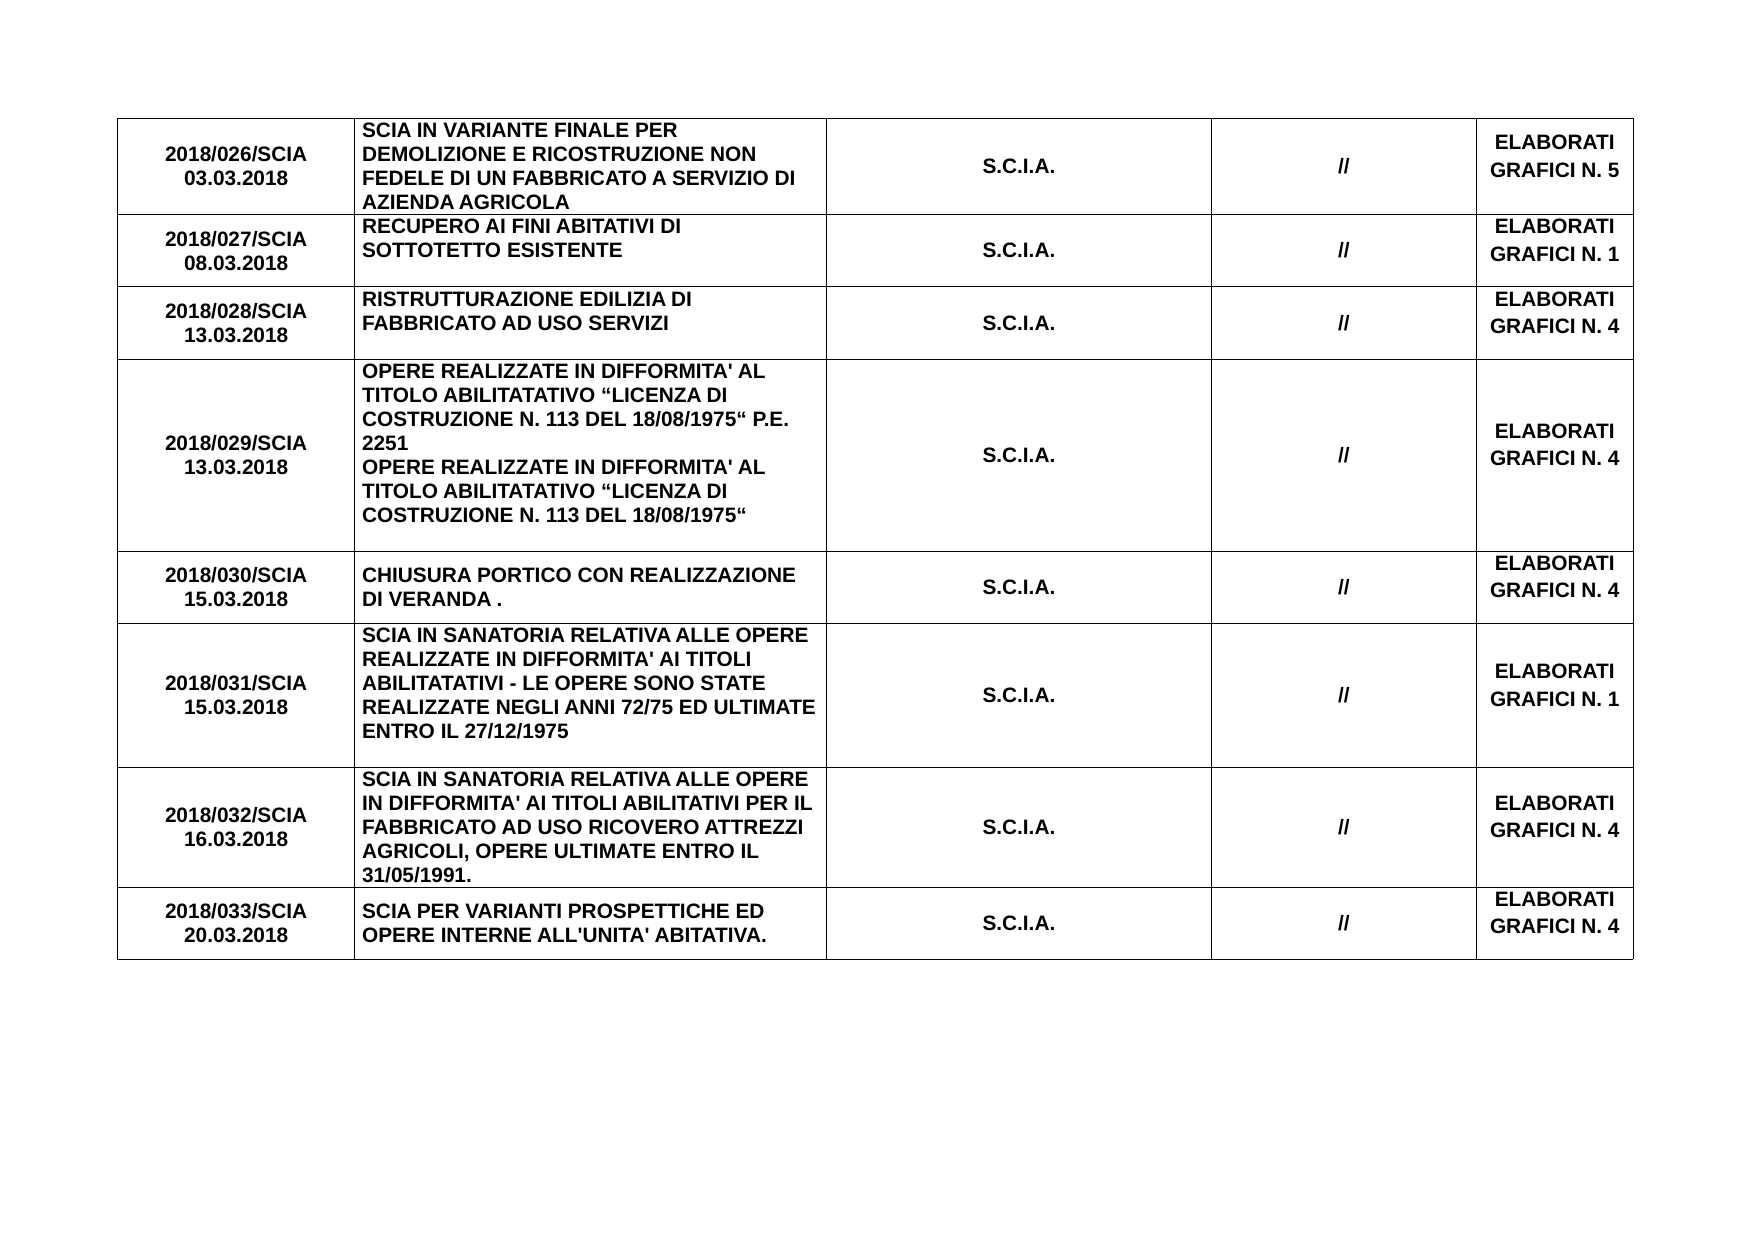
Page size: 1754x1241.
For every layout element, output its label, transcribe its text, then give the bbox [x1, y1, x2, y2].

table_cell // [1212, 768, 1476, 887]
table_cell ELABORATI GRAFICI N. 4 [1477, 552, 1633, 623]
table_cell // [1212, 360, 1476, 551]
table_cell ELABORATI GRAFICI N. 4 [1477, 287, 1633, 359]
table_cell SCIA IN VARIANTE FINALE PER DEMOLIZIONE E RICOSTRUZIONE NON FEDELE DI UN FABBRICATO A SERVIZIO DI AZIENDA AGRICOLA [355, 119, 826, 214]
table_cell 2018/031/SCIA 15.03.2018 [118, 624, 354, 767]
table_cell // [1212, 119, 1476, 214]
table_cell ELABORATI GRAFICI N. 1 [1477, 215, 1633, 286]
table_cell OPERE REALIZZATE IN DIFFORMITA' AL TITOLO ABILITATATIVO “LICENZA DI COSTRUZIONE N. 113 DEL 18/08/1975“ P.E. 2251 OPERE REALIZZATE IN DIFFORMITA' AL TITOLO ABILITATATIVO “LICENZA DI COSTRUZIONE N. 113 DEL 18/08/1975“ [355, 360, 826, 551]
table_cell RISTRUTTURAZIONE EDILIZIA DI FABBRICATO AD USO SERVIZI [355, 287, 826, 359]
table_cell // [1212, 287, 1476, 359]
table_cell // [1212, 624, 1476, 767]
table_cell S.C.I.A. [827, 552, 1211, 623]
table_cell RECUPERO AI FINI ABITATIVI DI SOTTOTETTO ESISTENTE [355, 215, 826, 286]
table_cell 2018/030/SCIA 15.03.2018 [118, 552, 354, 623]
table_cell S.C.I.A. [827, 287, 1211, 359]
table_cell S.C.I.A. [827, 888, 1211, 959]
table_cell 2018/027/SCIA 08.03.2018 [118, 215, 354, 286]
table_cell 2018/029/SCIA 13.03.2018 [118, 360, 354, 551]
table_cell ELABORATI GRAFICI N. 5 [1477, 119, 1633, 214]
table_cell S.C.I.A. [827, 360, 1211, 551]
table_cell ELABORATI GRAFICI N. 4 [1477, 768, 1633, 887]
table_cell // [1212, 888, 1476, 959]
table_cell // [1212, 552, 1476, 623]
table_cell SCIA IN SANATORIA RELATIVA ALLE OPERE IN DIFFORMITA' AI TITOLI ABILITATIVI PER IL FABBRICATO AD USO RICOVERO ATTREZZI AGRICOLI, OPERE ULTIMATE ENTRO IL 31/05/1991. [355, 768, 826, 887]
table_cell S.C.I.A. [827, 768, 1211, 887]
table_cell ELABORATI GRAFICI N. 4 [1477, 360, 1633, 551]
table_cell ELABORATI GRAFICI N. 4 [1477, 888, 1633, 959]
table_cell 2018/026/SCIA 03.03.2018 [118, 119, 354, 214]
table_cell SCIA IN SANATORIA RELATIVA ALLE OPERE REALIZZATE IN DIFFORMITA' AI TITOLI ABILITATATIVI - LE OPERE SONO STATE REALIZZATE NEGLI ANNI 72/75 ED ULTIMATE ENTRO IL 27/12/1975 [355, 624, 826, 767]
table_cell S.C.I.A. [827, 624, 1211, 767]
table_cell S.C.I.A. [827, 215, 1211, 286]
table_cell CHIUSURA PORTICO CON REALIZZAZIONE DI VERANDA . [355, 552, 826, 623]
table_cell // [1212, 215, 1476, 286]
table_cell SCIA PER VARIANTI PROSPETTICHE ED OPERE INTERNE ALL'UNITA' ABITATIVA. [355, 888, 826, 959]
table_cell 2018/032/SCIA 16.03.2018 [118, 768, 354, 887]
table_cell 2018/033/SCIA 20.03.2018 [118, 888, 354, 959]
table_cell ELABORATI GRAFICI N. 1 [1477, 624, 1633, 767]
table_cell S.C.I.A. [827, 119, 1211, 214]
table_cell 2018/028/SCIA 13.03.2018 [118, 287, 354, 359]
